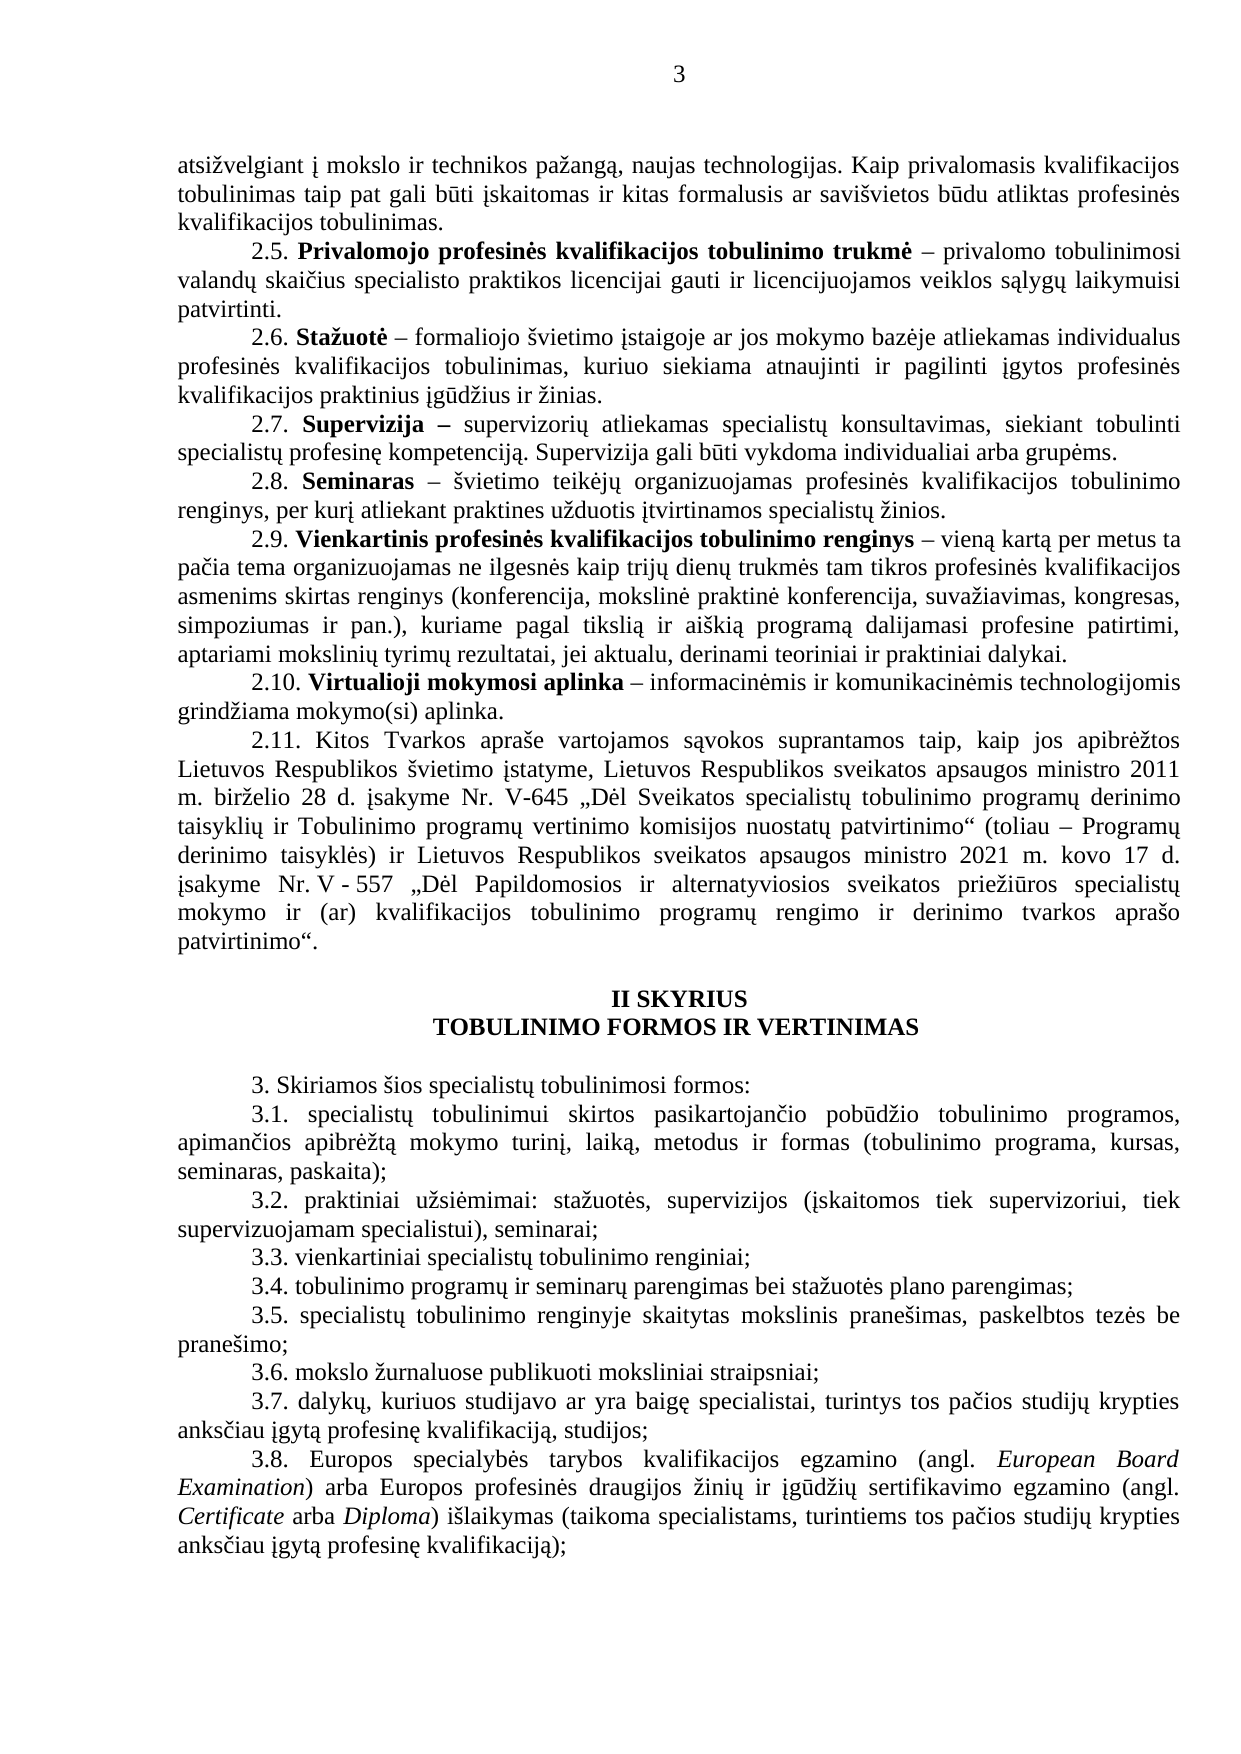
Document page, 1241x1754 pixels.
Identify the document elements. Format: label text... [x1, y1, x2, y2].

text 2.9. Vienkartinis profesinės kvalifikacijos tobulinimo renginys – vieną kartą per metus ta pačia tema organizuojamas ne ilgesnės kaip trijų dienų trukmės tam tikros profesinės kvalifikacijos asmenims skirtas renginys (konferencija, mokslinė praktinė konferencija, suvažiavimas, kongresas, simpoziumas ir pan.), kuriame pagal tikslią ir aiškią programą dalijamasi profesine patirtimi, aptariami mokslinių tyrimų rezultatai, jei aktualu, derinami teoriniai ir praktiniai dalykai. [177, 524, 1181, 667]
text 2.8. Seminaras – švietimo teikėjų organizuojamas profesinės kvalifikacijos tobulinimo renginys, per kurį atliekant praktines užduotis įtvirtinamos specialistų žinios. [177, 466, 1181, 524]
text 3.8. Europos specialybės tarybos kvalifikacijos egzamino (angl. European Board Examination) arba Europos profesinės draugijos žinių ir įgūdžių sertifikavimo egzamino (angl. Certificate arba Diploma) išlaikymas (taikoma specialistams, turintiems tos pačios studijų krypties anksčiau įgytą profesinę kvalifikaciją); [177, 1444, 1181, 1559]
text 3.7. dalykų, kuriuos studijavo ar yra baigę specialistai, turintys tos pačios studijų krypties anksčiau įgytą profesinę kvalifikaciją, studijos; [177, 1386, 1181, 1444]
text II SKYRIUS [177, 984, 1181, 1012]
text 2.10. Virtualioji mokymosi aplinka – informacinėmis ir komunikacinėmis technologijomis grindžiama mokymo(si) aplinka. [177, 667, 1181, 725]
text 2.11. Kitos Tvarkos apraše vartojamos sąvokos suprantamos taip, kaip jos apibrėžtos Lietuvos Respublikos švietimo įstatyme, Lietuvos Respublikos sveikatos apsaugos ministro 2011 m. birželio 28 d. įsakyme Nr. V-645 „Dėl Sveikatos specialistų tobulinimo programų derinimo taisyklių ir Tobulinimo programų vertinimo komisijos nuostatų patvirtinimo“ (toliau – Programų derinimo taisyklės) ir Lietuvos Respublikos sveikatos apsaugos ministro 2021 m. kovo 17 d. įsakyme Nr. V - 557 „Dėl Papildomosios ir alternatyviosios sveikatos priežiūros specialistų mokymo ir (ar) kvalifikacijos tobulinimo programų rengimo ir derinimo tvarkos aprašo patvirtinimo“. [177, 725, 1181, 955]
text atsižvelgiant į mokslo ir technikos pažangą, naujas technologijas. Kaip privalomasis kvalifikacijos tobulinimas taip pat gali būti įskaitomas ir kitas formalusis ar savišvietos būdu atliktas profesinės kvalifikacijos tobulinimas. [177, 150, 1181, 236]
text 3. Skiriamos šios specialistų tobulinimosi formos: [177, 1070, 1181, 1099]
text 3.4. tobulinimo programų ir seminarų parengimas bei stažuotės plano parengimas; [177, 1271, 1181, 1300]
text 3.3. vienkartiniai specialistų tobulinimo renginiai; [177, 1242, 1181, 1271]
text 2.5. Privalomojo profesinės kvalifikacijos tobulinimo trukmė – privalomo tobulinimosi valandų skaičius specialisto praktikos licencijai gauti ir licencijuojamos veiklos sąlygų laikymuisi patvirtinti. [177, 236, 1181, 322]
text 3.2. praktiniai užsiėmimai: stažuotės, supervizijos (įskaitomos tiek supervizoriui, tiek supervizuojamam specialistui), seminarai; [177, 1185, 1181, 1242]
text 3.6. mokslo žurnaluose publikuoti moksliniai straipsniai; [177, 1357, 1181, 1386]
text 2.7. Supervizija – supervizorių atliekamas specialistų konsultavimas, siekiant tobulinti specialistų profesinę kompetenciją. Supervizija gali būti vykdoma individualiai arba grupėms. [177, 409, 1181, 466]
text 3.5. specialistų tobulinimo renginyje skaitytas mokslinis pranešimas, paskelbtos tezės be pranešimo; [177, 1300, 1181, 1357]
text TOBULINIMO FORMOS ir VERTINIMAS [177, 1012, 1181, 1041]
text 2.6. Stažuotė – formaliojo švietimo įstaigoje ar jos mokymo bazėje atliekamas individualus profesinės kvalifikacijos tobulinimas, kuriuo siekiama atnaujinti ir pagilinti įgytos profesinės kvalifikacijos praktinius įgūdžius ir žinias. [177, 322, 1181, 409]
text 3.1. specialistų tobulinimui skirtos pasikartojančio pobūdžio tobulinimo programos, apimančios apibrėžtą mokymo turinį, laiką, metodus ir formas (tobulinimo programa, kursas, seminaras, paskaita); [177, 1099, 1181, 1185]
